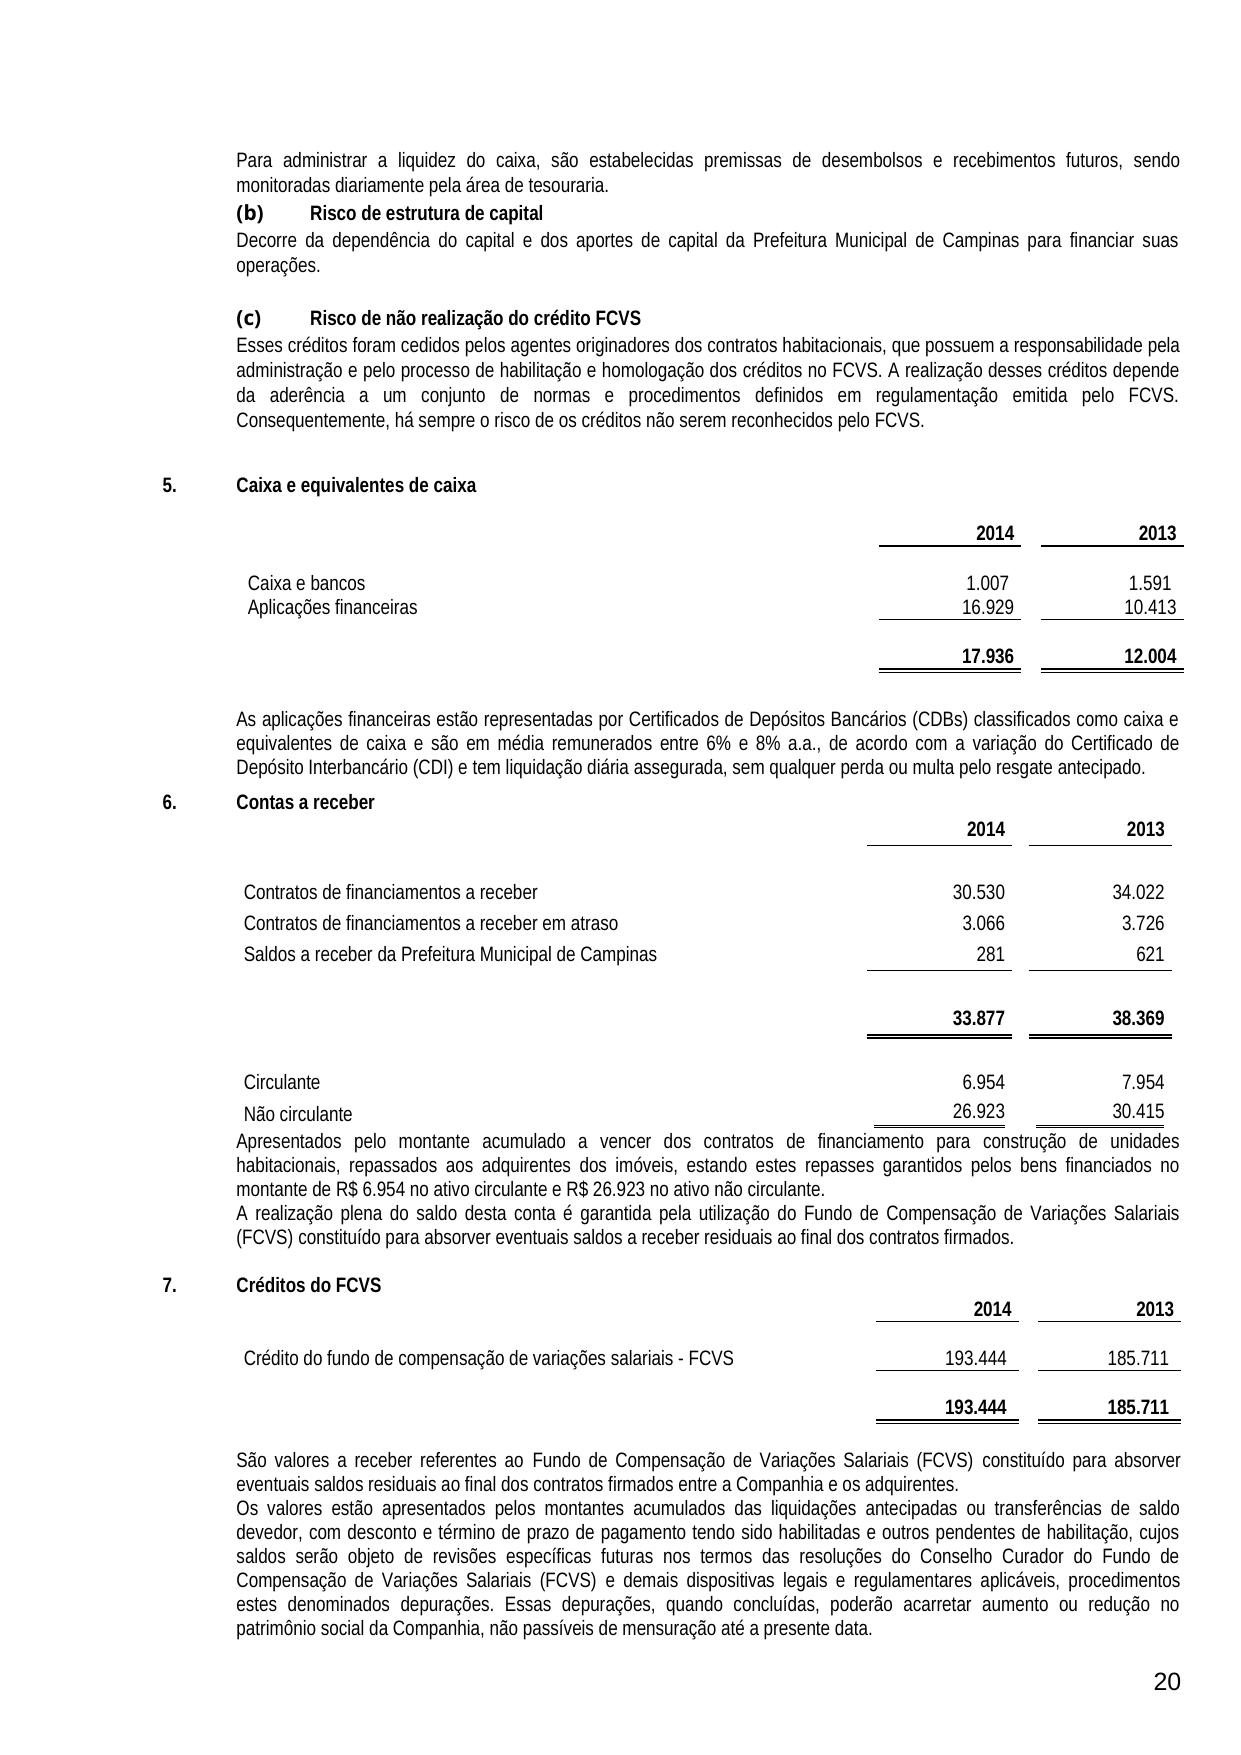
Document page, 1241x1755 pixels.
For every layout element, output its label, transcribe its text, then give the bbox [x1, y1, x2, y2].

table_header [240, 521, 878, 545]
table_cell 193.444 [876, 1395, 1019, 1419]
table_cell 3.726 [1029, 907, 1172, 938]
table_cell Crédito do fundo de compensação de variações salariais - FCVS [236, 1346, 876, 1370]
table_cell [236, 1321, 876, 1346]
table_cell [1019, 1370, 1038, 1395]
table_cell [236, 1395, 876, 1419]
table_cell [867, 846, 1012, 876]
table_cell [1019, 1395, 1038, 1419]
table_cell [1029, 971, 1172, 1001]
table_cell [1012, 1067, 1028, 1098]
table_cell [876, 1371, 1019, 1395]
table_cell 185.711 [1038, 1346, 1181, 1370]
list 6. Contas a receber [162, 789, 1181, 813]
table_cell 10.413 [1041, 595, 1184, 619]
table_header 2013 [1029, 814, 1172, 845]
text Os valores estão apresentados pelos montantes acumulados das liquidações antecipadas ou transferências de saldo devedor, com desconto e término de prazo de pagamento tendo sido habilitadas e outros pendentes de habilitação, cujos saldos serão objeto de revisões específicas futuras nos termos das resoluções do Conselho Curador do Fundo de Compensação de Variações Salariais (FCVS) e demais dispositivas legais e regulamentares aplicáveis, procedimentos estes denominados depurações. Essas depurações, quando concluídas, poderão acarretar aumento ou redução no patrimônio social da Companhia, não passíveis de mensuração até a presente data. [236, 1496, 1181, 1639]
table_header [1019, 1297, 1038, 1321]
table_cell 16.929 [879, 595, 1021, 619]
table_header 2014 [879, 521, 1021, 545]
table_cell [1012, 939, 1028, 970]
table_cell [879, 547, 1021, 571]
table_cell [1041, 620, 1184, 644]
list Risco de estrutura de capital [236, 198, 1181, 226]
table_cell 193.444 [876, 1346, 1019, 1370]
table_cell [1012, 970, 1028, 1001]
table_cell 185.711 [1038, 1395, 1181, 1419]
table_cell [1038, 1424, 1181, 1448]
text Esses créditos foram cedidos pelos agentes originadores dos contratos habitacionais, que possuem a responsabilidade pela administração e pelo processo de habilitação e homologação dos créditos no FCVS. A realização desses créditos depende da aderência a um conjunto de normas e procedimentos definidos em regulamentação emitida pelo FCVS. Consequentemente, há sempre o risco de os créditos não serem reconhecidos pelo FCVS. [236, 333, 1181, 433]
table_cell [1041, 547, 1184, 571]
table_cell [1021, 545, 1041, 571]
table_cell 621 [1029, 939, 1172, 970]
table_cell [1012, 907, 1028, 938]
table_cell [236, 1370, 876, 1395]
table_cell [1021, 571, 1041, 595]
table_cell [1021, 644, 1041, 668]
table_cell 7.954 [1029, 1067, 1172, 1098]
table_cell [1021, 619, 1041, 644]
text São valores a receber referentes ao Fundo de Compensação de Variações Salariais (FCVS) constituído para absorver eventuais saldos residuais ao final dos contratos firmados entre a Companhia e os adquirentes. [236, 1448, 1181, 1496]
table_cell 33.877 [867, 1001, 1012, 1034]
table_cell [879, 620, 1021, 644]
table_cell [1038, 1371, 1181, 1395]
table_header [1012, 814, 1028, 845]
table_cell [1029, 1039, 1172, 1067]
list A realização plena do saldo desta conta é garantida pela utilização do Fundo de Compensação de Variações Salariais (FCVS) constituído para absorver eventuais saldos a receber residuais ao final dos contratos firmados. [236, 1201, 1181, 1249]
table_cell [1038, 1322, 1181, 1346]
table_cell 17.936 [879, 644, 1021, 668]
table_cell [876, 1424, 1019, 1448]
text Decorre da dependência do capital e dos aportes de capital da Prefeitura Municipal de Campinas para financiar suas operações. [236, 228, 1181, 277]
table_cell [236, 845, 867, 876]
table_cell [1012, 1001, 1028, 1034]
table_header 2013 [1041, 521, 1184, 545]
table_cell 12.004 [1041, 644, 1184, 668]
table_header 2014 [876, 1297, 1019, 1321]
table_cell 26.923 [867, 1098, 1012, 1129]
table_cell 1.007 [879, 571, 1021, 595]
table_cell [1021, 595, 1041, 619]
table_cell [1019, 1321, 1038, 1346]
table_cell Caixa e bancos [240, 571, 878, 595]
table_cell [236, 1419, 876, 1448]
table_cell Contratos de financiamentos a receber [236, 876, 867, 907]
table_header 2014 [867, 814, 1012, 845]
list 5. Caixa e equivalentes de caixa [162, 473, 1181, 497]
table_cell [1019, 1346, 1038, 1370]
table_cell [867, 971, 1012, 1001]
table_cell 30.530 [867, 876, 1012, 907]
table_cell [876, 1322, 1019, 1346]
table_cell 6.954 [867, 1067, 1012, 1098]
table_cell [1012, 1034, 1028, 1067]
text As aplicações financeiras estão representadas por Certificados de Depósitos Bancários (CDBs) classificados como caixa e equivalentes de caixa e são em média remunerados entre 6% e 8% a.a., de acordo com a variação do Certificado de Depósito Interbancário (CDI) e tem liquidação diária assegurada, sem qualquer perda ou multa pelo resgate antecipado. [236, 707, 1181, 779]
table_cell Circulante [236, 1067, 867, 1098]
table_cell 3.066 [867, 907, 1012, 938]
table_cell [1012, 845, 1028, 876]
table_header [1021, 521, 1041, 545]
text Apresentados pelo montante acumulado a vencer dos contratos de financiamento para construção de unidades habitacionais, repassados aos adquirentes dos imóveis, estando estes repasses garantidos pelos bens financiados no montante de R$ 6.954 no ativo circulante e R$ 26.923 no ativo não circulante. [236, 1129, 1181, 1201]
table_cell [1012, 876, 1028, 907]
table_header [236, 814, 867, 845]
table_cell [240, 545, 878, 571]
table_header [236, 1297, 876, 1321]
table_cell [236, 1001, 867, 1034]
text Para administrar a liquidez do caixa, são estabelecidas premissas de desembolsos e recebimentos futuros, sendo monitoradas diariamente pela área de tesouraria. [236, 148, 1181, 197]
table_cell [236, 970, 867, 1001]
table_cell 281 [867, 939, 1012, 970]
table_cell Não circulante [236, 1098, 867, 1129]
list 7. Créditos do FCVS [162, 1273, 1181, 1297]
table_cell [1012, 1098, 1028, 1129]
table_cell Aplicações financeiras [240, 595, 878, 619]
table_cell 1.591 [1041, 571, 1184, 595]
table_header 2013 [1038, 1297, 1181, 1321]
table_cell [240, 619, 878, 644]
table_cell [1019, 1419, 1038, 1448]
table_cell 30.415 [1029, 1098, 1172, 1129]
table_cell [867, 1039, 1012, 1067]
table_cell 38.369 [1029, 1001, 1172, 1034]
table_cell Contratos de financiamentos a receber em atraso [236, 907, 867, 938]
list Risco de não realização do crédito FCVS [236, 303, 1181, 331]
table_cell [1029, 846, 1172, 876]
table_cell 34.022 [1029, 876, 1172, 907]
table_cell [236, 1034, 867, 1067]
table_cell Saldos a receber da Prefeitura Municipal de Campinas [236, 939, 867, 970]
table_cell [240, 644, 878, 668]
